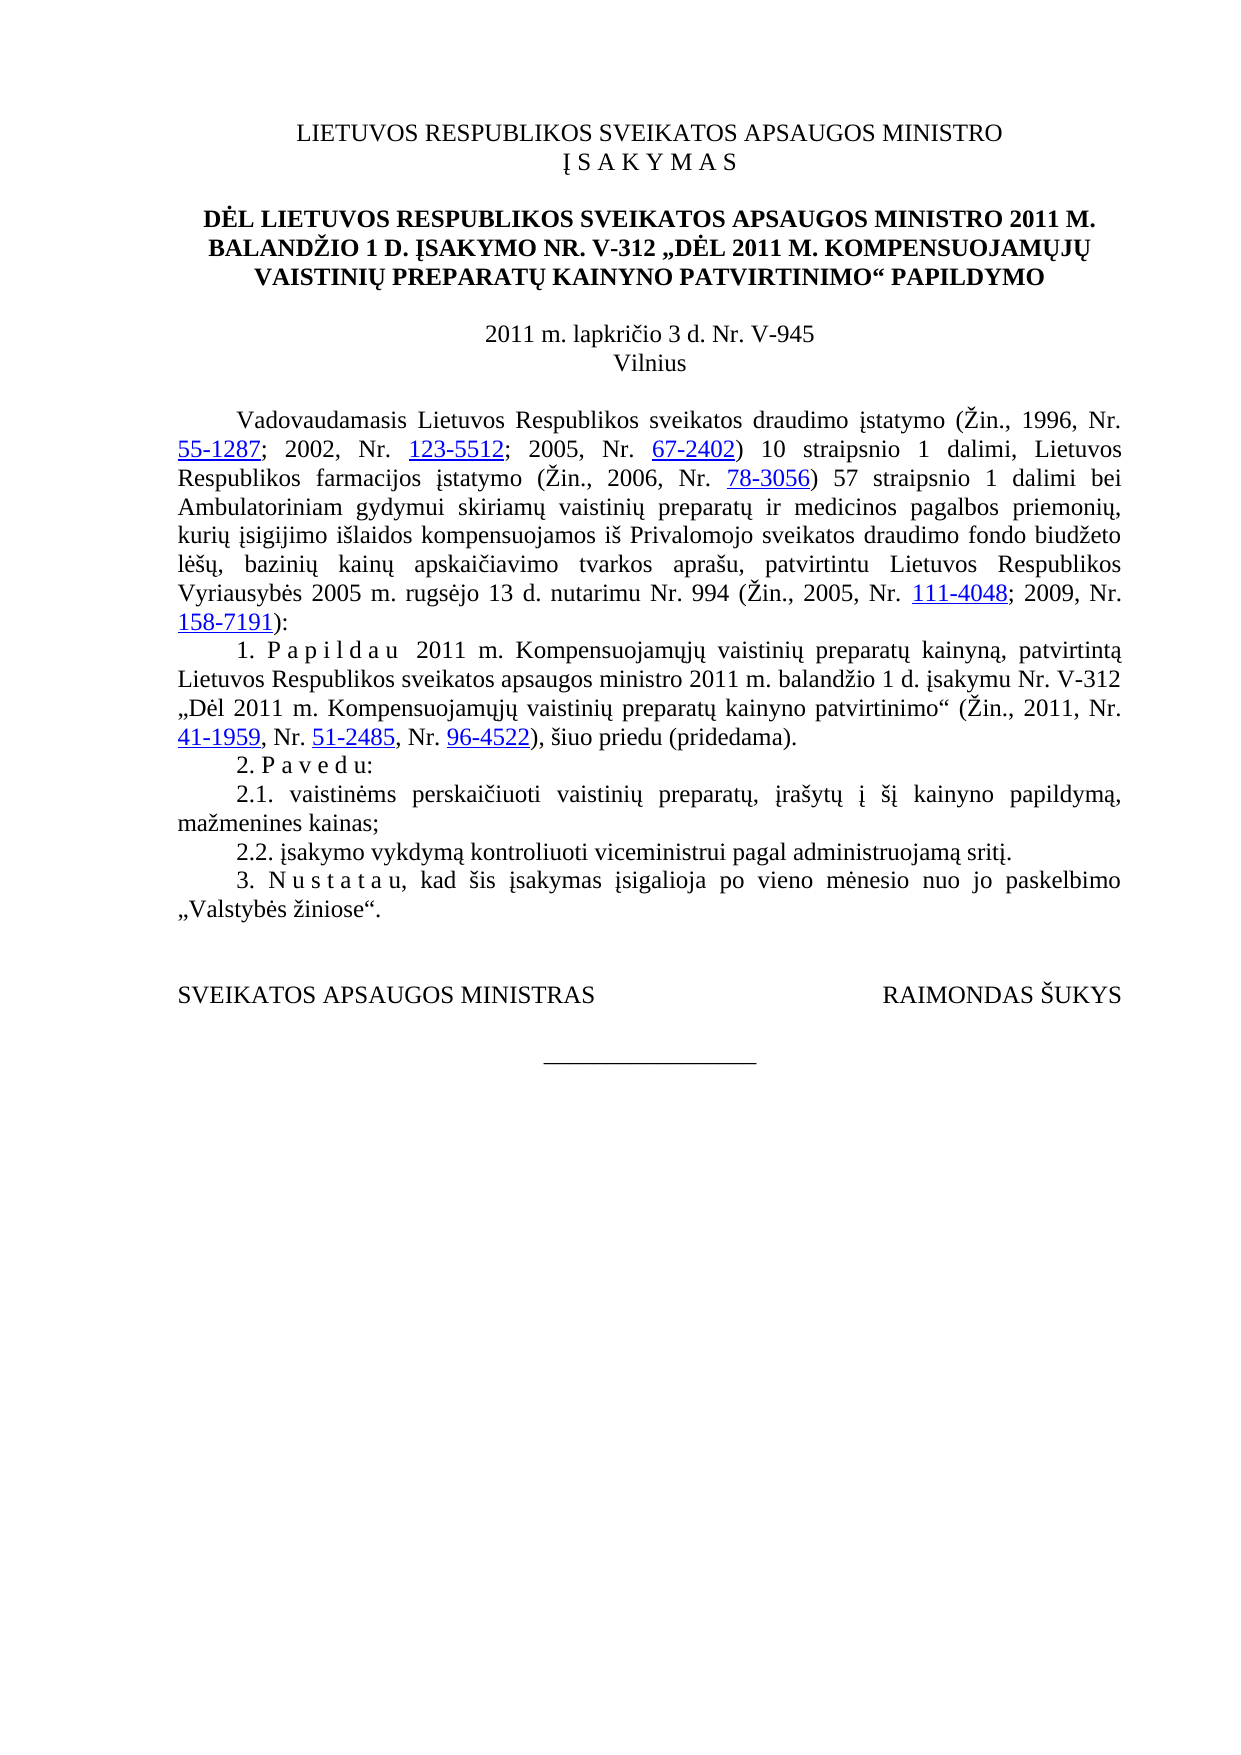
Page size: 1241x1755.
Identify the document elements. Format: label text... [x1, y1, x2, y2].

text 2. Pavedu: [177, 751, 1122, 779]
text 3. Nustatau, kad šis įsakymas įsigalioja po vieno mėnesio nuo jo paskelbimo „Valstybės žiniose“. [177, 866, 1122, 923]
text _________________ [177, 1038, 1122, 1067]
text Vilnius [177, 348, 1122, 377]
text 2.2. įsakymo vykdymą kontroliuoti viceministrui pagal administruojamą sritį. [177, 837, 1122, 866]
text 1. Papildau 2011 m. Kompensuojamųjų vaistinių preparatų kainyną, patvirtintą Lietuvos Respublikos sveikatos apsaugos ministro 2011 m. balandžio 1 d. įsakymu Nr. V-312 „Dėl 2011 m. Kompensuojamųjų vaistinių preparatų kainyno patvirtinimo“ (Žin., 2011, Nr. 41-1959, Nr. 51-2485, Nr. 96-4522), šiuo priedu (pridedama). [177, 636, 1122, 751]
text SVEIKATOS APSAUGOS MINISTRAS RAIMONDAS ŠUKYS [177, 981, 1122, 1009]
text DĖL LIETUVOS RESPUBLIKOS SVEIKATOS APSAUGOS MINISTRO 2011 M. BALANDŽIO 1 D. ĮSAKYMO Nr. V-312 „DĖL 2011 M. KOMPENSUOJAMŲJŲ VAISTINIŲ PREPARATŲ KAINYNO PATVIRTINIMO“ PAPILDYMO [177, 204, 1122, 291]
text ĮSAKYMAS [177, 147, 1122, 176]
text LIETUVOS RESPUBLIKOS SVEIKATOS APSAUGOS MINISTRO [177, 118, 1122, 147]
text 2.1. vaistinėms perskaičiuoti vaistinių preparatų, įrašytų į šį kainyno papildymą, mažmenines kainas; [177, 779, 1122, 837]
text 2011 m. lapkričio 3 d. Nr. V-945 [177, 319, 1122, 348]
text Vadovaudamasis Lietuvos Respublikos sveikatos draudimo įstatymo (Žin., 1996, Nr. 55-1287; 2002, Nr. 123-5512; 2005, Nr. 67-2402) 10 straipsnio 1 dalimi, Lietuvos Respublikos farmacijos įstatymo (Žin., 2006, Nr. 78-3056) 57 straipsnio 1 dalimi bei Ambulatoriniam gydymui skiriamų vaistinių preparatų ir medicinos pagalbos priemonių, kurių įsigijimo išlaidos kompensuojamos iš Privalomojo sveikatos draudimo fondo biudžeto lėšų, bazinių kainų apskaičiavimo tvarkos aprašu, patvirtintu Lietuvos Respublikos Vyriausybės 2005 m. rugsėjo 13 d. nutarimu Nr. 994 (Žin., 2005, Nr. 111-4048; 2009, Nr. 158-7191): [177, 406, 1122, 636]
